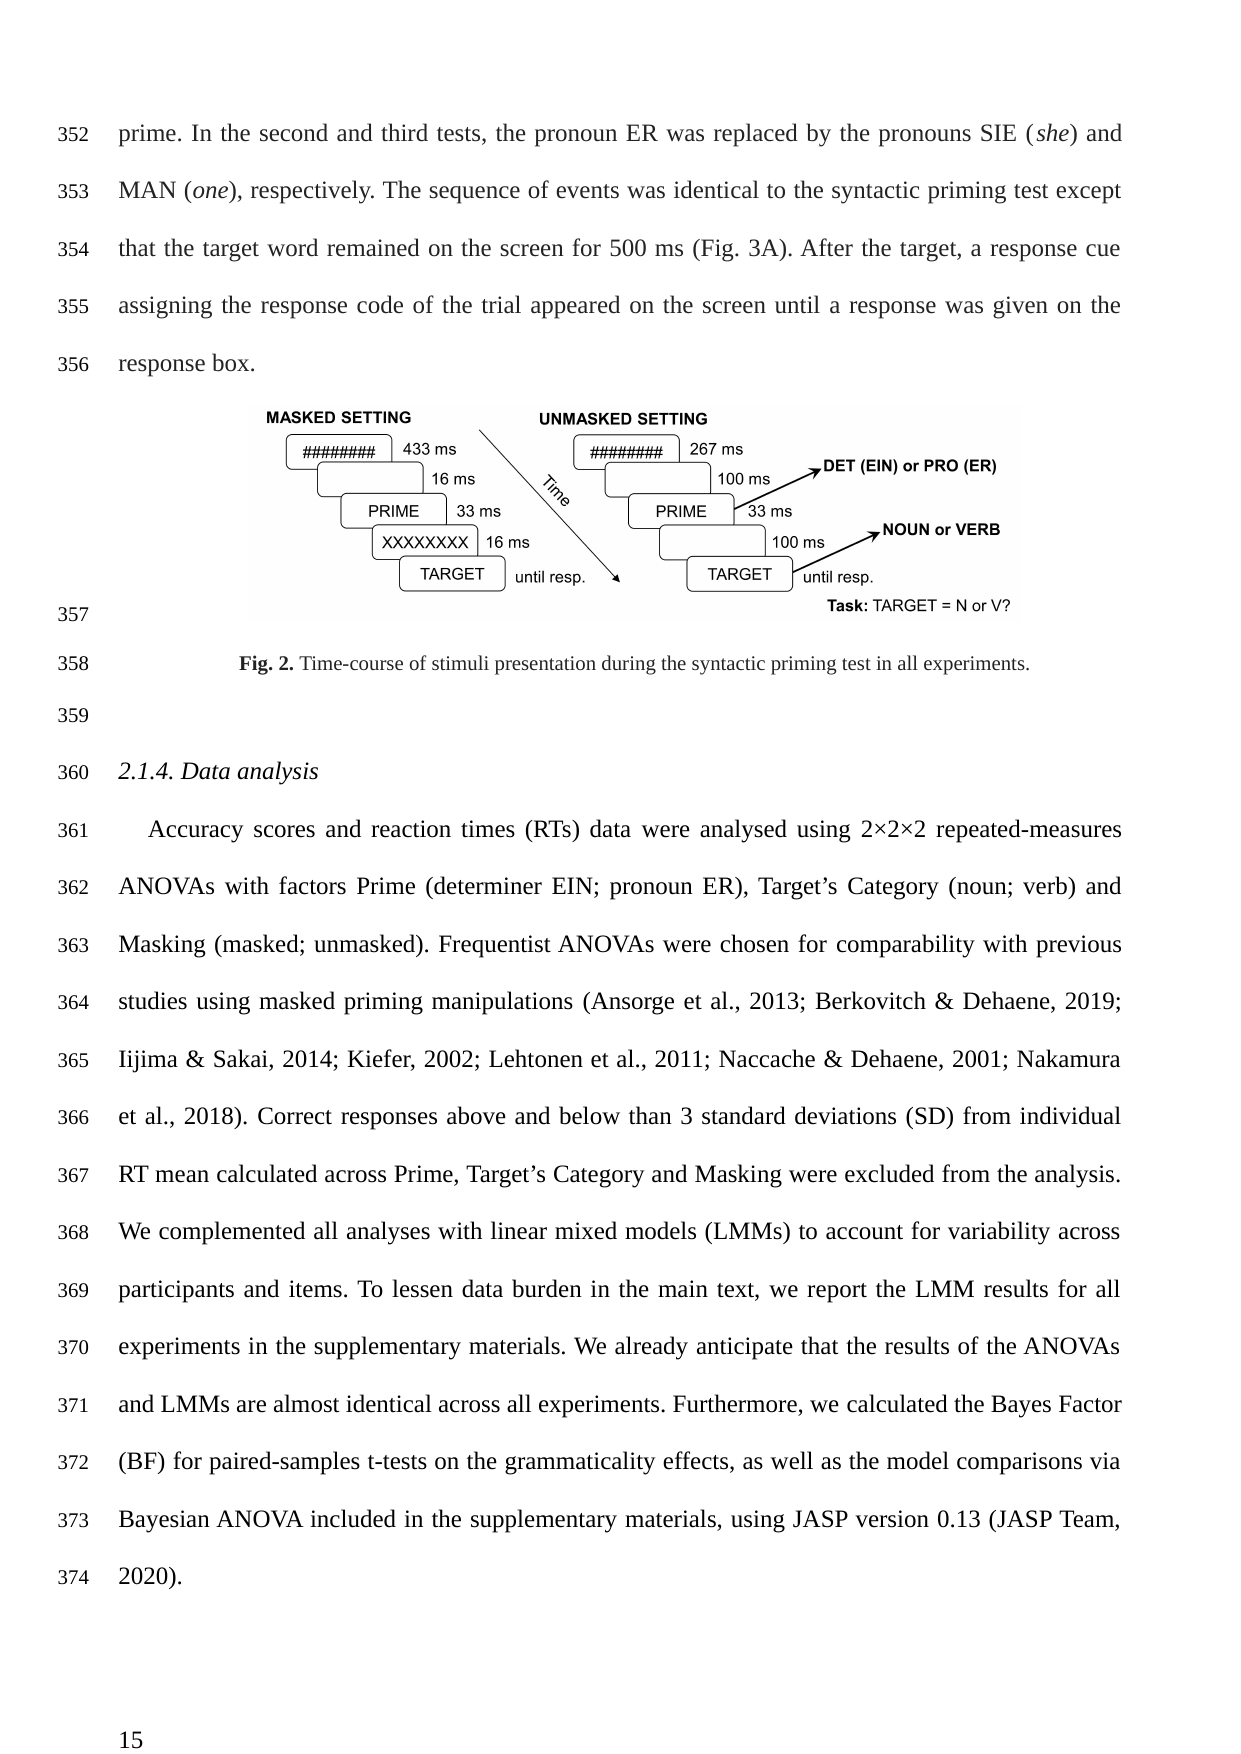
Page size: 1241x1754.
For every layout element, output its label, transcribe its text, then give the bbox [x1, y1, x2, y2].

text Accuracy scores and reaction times (RTs) data were analysed using 2×2×2 repeated-measures ANOVAs with factors Prime (determiner EIN; pronoun ER), Target’s Category (noun; verb) and Masking (masked; unmasked). Frequentist ANOVAs were chosen for comparability with previous studies using masked priming manipulations (Ansorge et al., 2013; Berkovitch & Dehaene, 2019; Iijima & Sakai, 2014; Kiefer, 2002; Lehtonen et al., 2011; Naccache & Dehaene, 2001; Nakamura et al., 2018). Correct responses above and below than 3 standard deviations (SD) from individual RT mean calculated across Prime, Target’s Category and Masking were excluded from the analysis. We complemented all analyses with linear mixed models (LMMs) to account for variability across participants and items. To lessen data burden in the main text, we report the LMM results for all experiments in the supplementary materials. We already anticipate that the results of the ANOVAs and LMMs are almost identical across all experiments. Furthermore, we calculated the Bayes Factor (BF) for paired-samples t-tests on the grammaticality effects, as well as the model comparisons via Bayesian ANOVA included in the supplementary materials, using JASP version 0.13 (JASP Team, 2020). [118, 814, 1122, 1590]
picture [249, 405, 1021, 622]
text Fig. 2. Time-course of stimuli presentation during the syntactic priming test in all experiments. [118, 651, 1122, 674]
text prime. In the second and third tests, the pronoun ER was replaced by the pronouns SIE (she) and MAN (one), respectively. The sequence of events was identical to the syntactic priming test except that the target word remained on the screen for 500 ms (Fig. 3A). After the target, a response cue assigning the response code of the trial appeared on the screen until a response was given on the response box. [118, 118, 1122, 377]
text 2.1.4. Data analysis [118, 756, 1122, 785]
